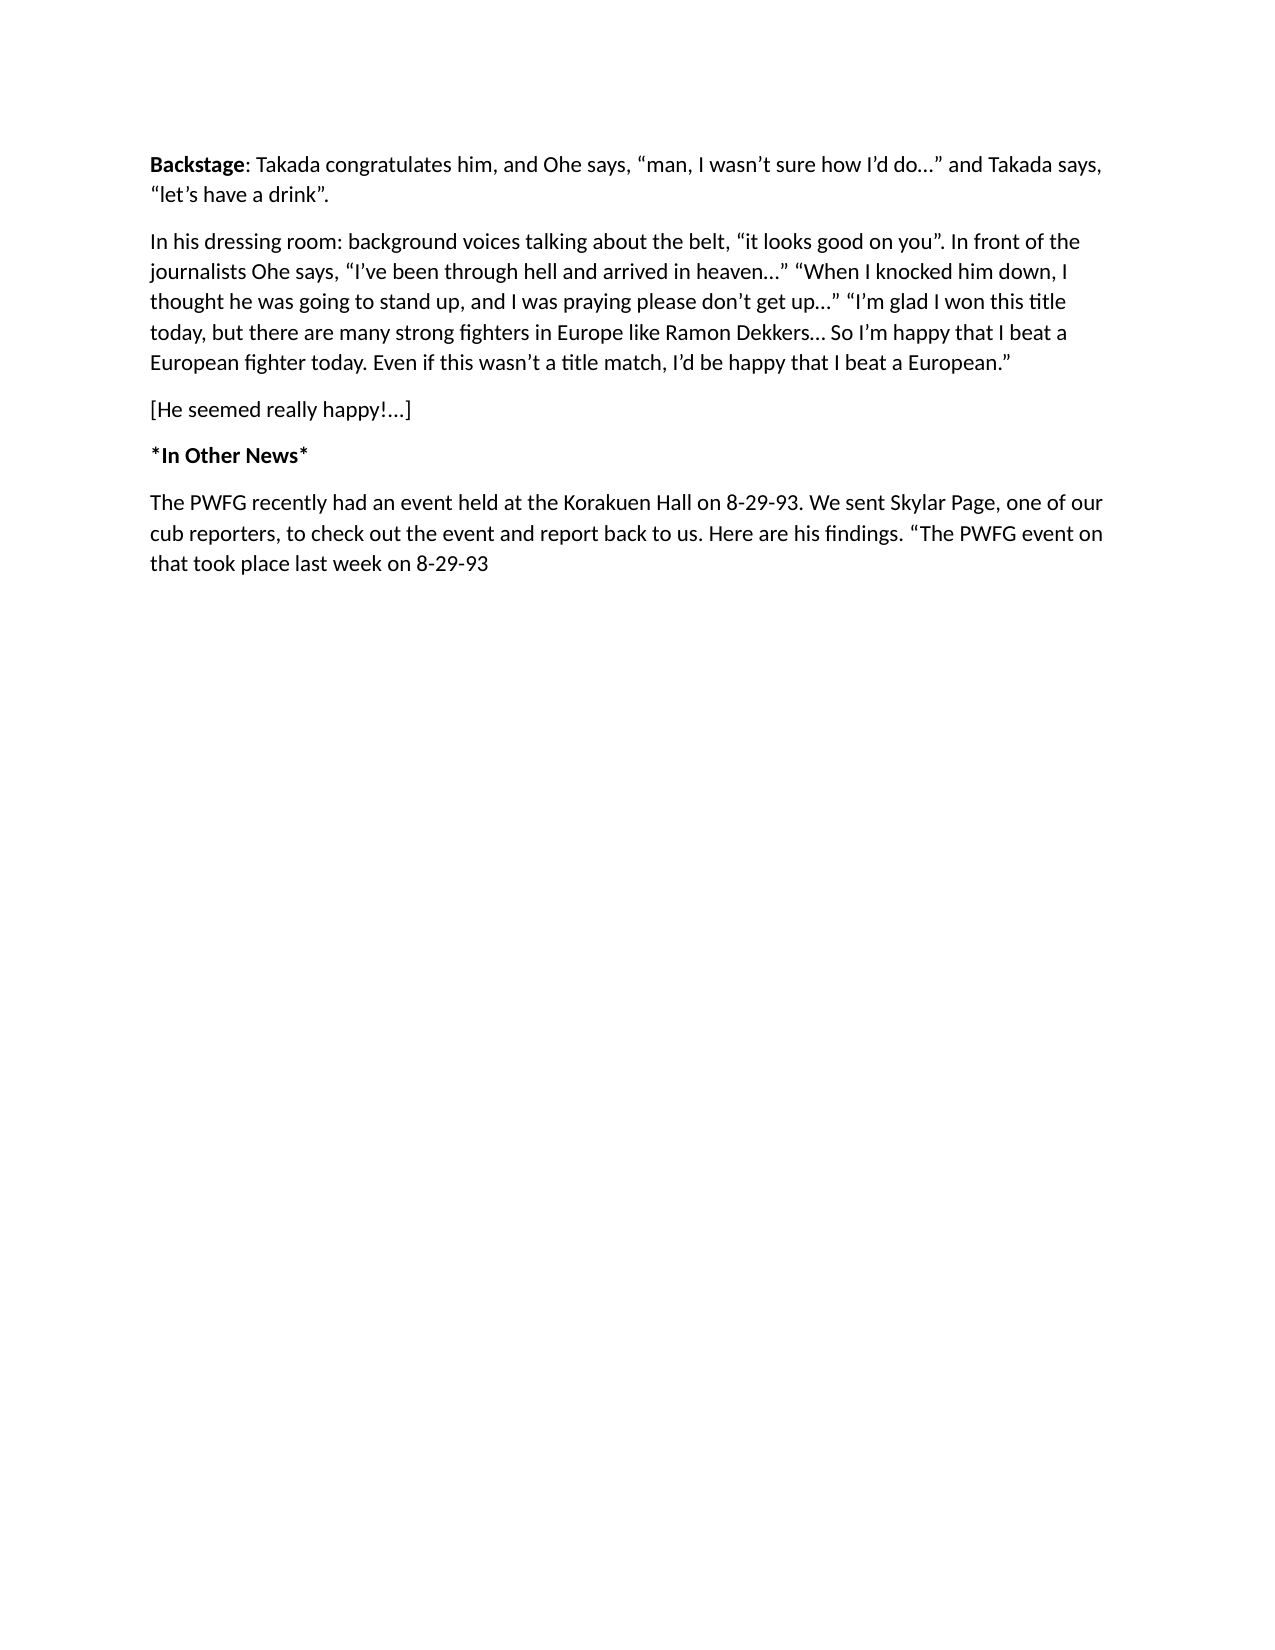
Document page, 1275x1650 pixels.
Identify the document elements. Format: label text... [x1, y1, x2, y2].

text [He seemed really happy!...] [150, 395, 1125, 423]
text *In Other News* [150, 442, 1125, 470]
text Backstage: Takada congratulates him, and Ohe says, “man, I wasn’t sure how I’d do…” and Takada says, “let’s have a drink”. [150, 150, 1125, 208]
text The PWFG recently had an event held at the Korakuen Hall on 8-29-93. We sent Skylar Page, one of our cub reporters, to check out the event and report back to us. Here are his findings. “The PWFG event on that took place last week on 8-29-93 [150, 488, 1125, 577]
text In his dressing room: background voices talking about the belt, “it looks good on you”. In front of the journalists Ohe says, “I’ve been through hell and arrived in heaven…” “When I knocked him down, I thought he was going to stand up, and I was praying please don’t get up…” “I’m glad I won this title today, but there are many strong fighters in Europe like Ramon Dekkers… So I’m happy that I beat a European fighter today. Even if this wasn’t a title match, I’d be happy that I beat a European.” [150, 227, 1125, 376]
